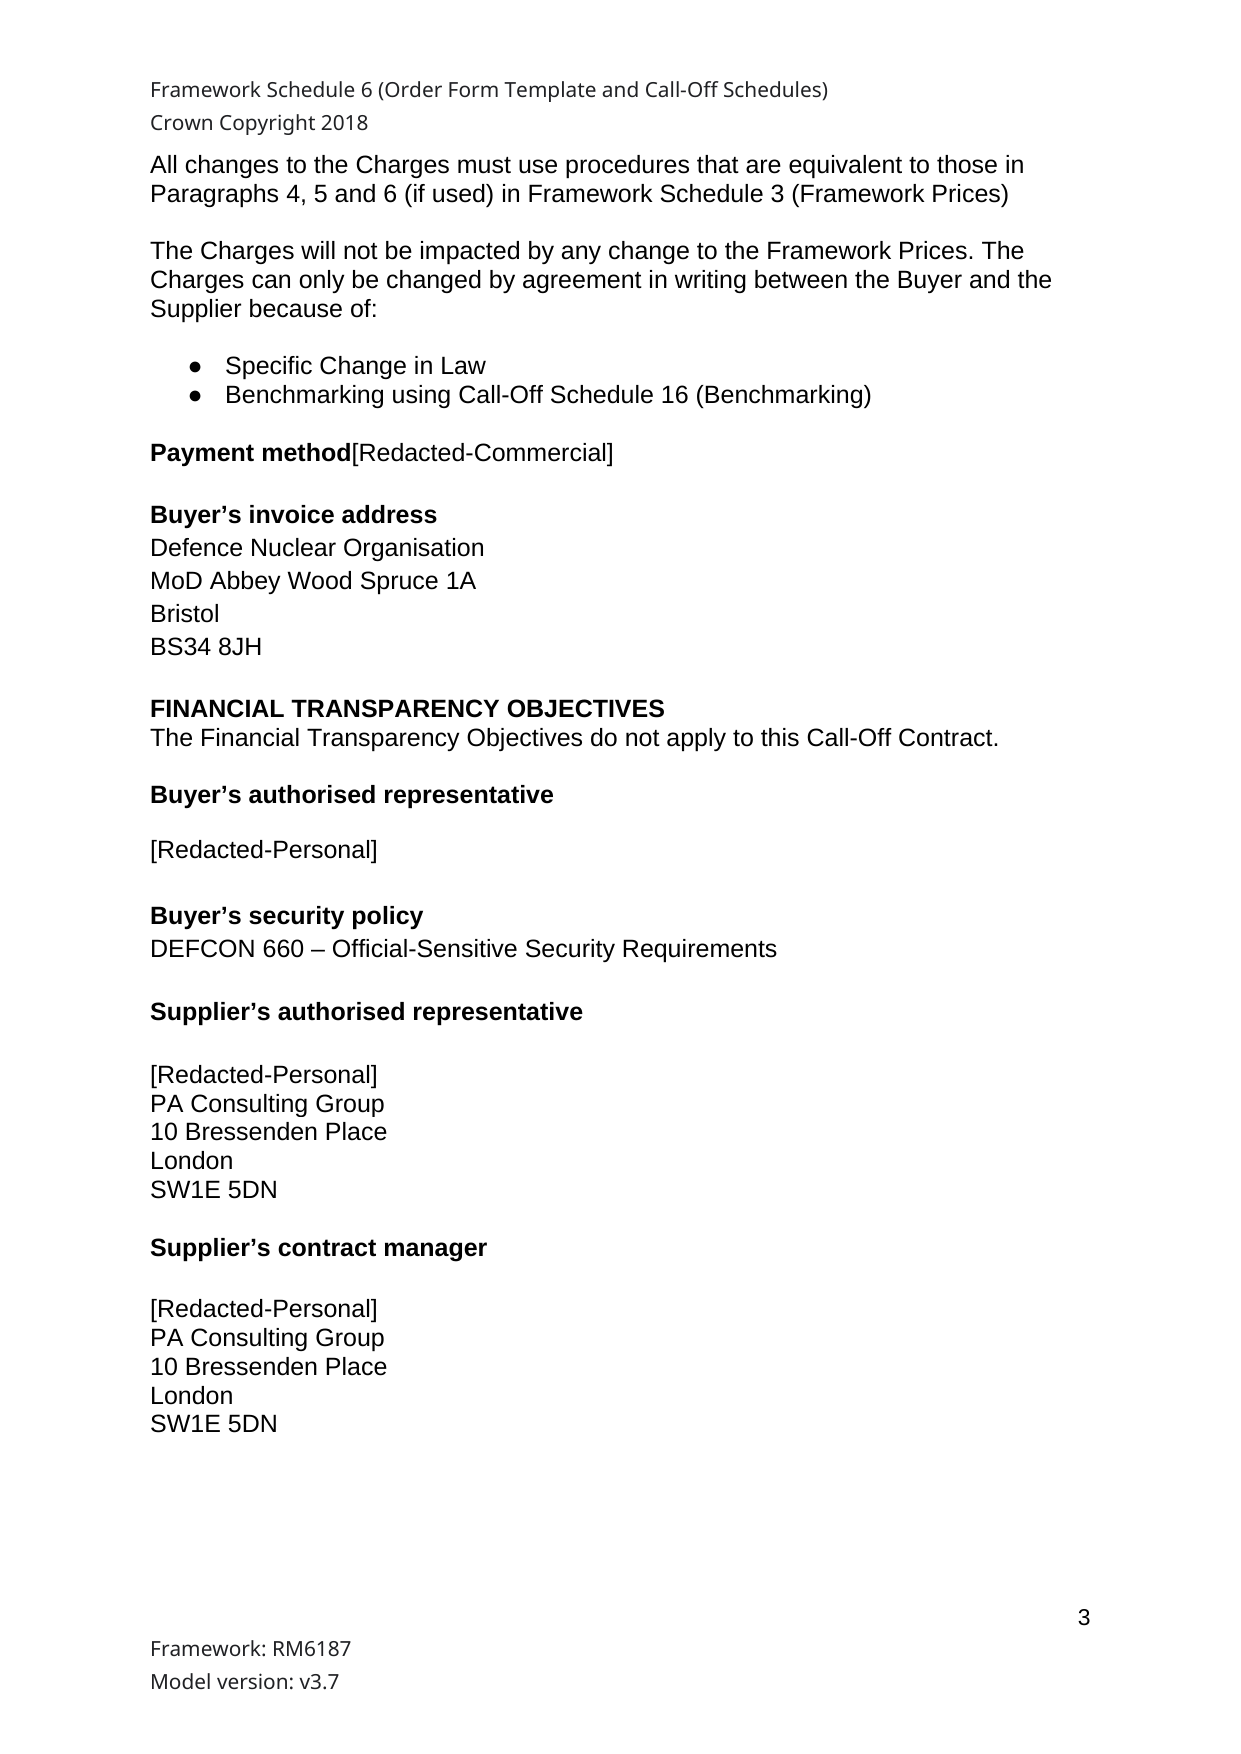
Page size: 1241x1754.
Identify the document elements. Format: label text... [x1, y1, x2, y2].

text The Charges will not be impacted by any change to the Framework Prices. The Charges can only be changed by agreement in writing between the Buyer and the Supplier because of: [150, 236, 1090, 322]
text PA Consulting Group [150, 1323, 1090, 1352]
text [Redacted-Personal] [150, 1060, 1090, 1088]
text [Redacted-Personal] [150, 1294, 1090, 1323]
text DEFCON 660 – Official-Sensitive Security Requirements [150, 934, 1090, 963]
text Buyer’s authorised representative [150, 780, 1090, 809]
text PA Consulting Group [150, 1088, 1090, 1117]
subtitle Buyer’s invoice address [150, 500, 1090, 529]
text Bristol [150, 599, 1090, 628]
text FINANCIAL TRANSPARENCY OBJECTIVES [150, 694, 1090, 723]
list Benchmarking using Call-Off Schedule 16 (Benchmarking) [187, 380, 1090, 409]
text 10 Bressenden Place [150, 1352, 1090, 1381]
text London [150, 1146, 1090, 1175]
text Buyer’s security policy [150, 901, 1090, 930]
text [Redacted-Personal] [150, 835, 1090, 897]
text London [150, 1381, 1090, 1409]
text Defence Nuclear Organisation [150, 533, 1090, 562]
list Specific Change in Law [187, 351, 1090, 380]
subtitle Payment method[Redacted-Commercial] [150, 438, 1090, 467]
text All changes to the Charges must use procedures that are equivalent to those in Paragraphs 4, 5 and 6 (if used) in Framework Schedule 3 (Framework Prices) [150, 150, 1090, 207]
text MoD Abbey Wood Spruce 1A [150, 566, 1090, 595]
subtitle Supplier’s authorised representative [150, 997, 1090, 1025]
text 10 Bressenden Place [150, 1117, 1090, 1146]
text The Financial Transparency Objectives do not apply to this Call-Off Contract. [150, 723, 1090, 751]
text BS34 8JH [150, 632, 1090, 661]
subtitle Supplier’s contract manager [150, 1233, 1090, 1261]
text SW1E 5DN [150, 1409, 1090, 1438]
text SW1E 5DN [150, 1175, 1090, 1203]
